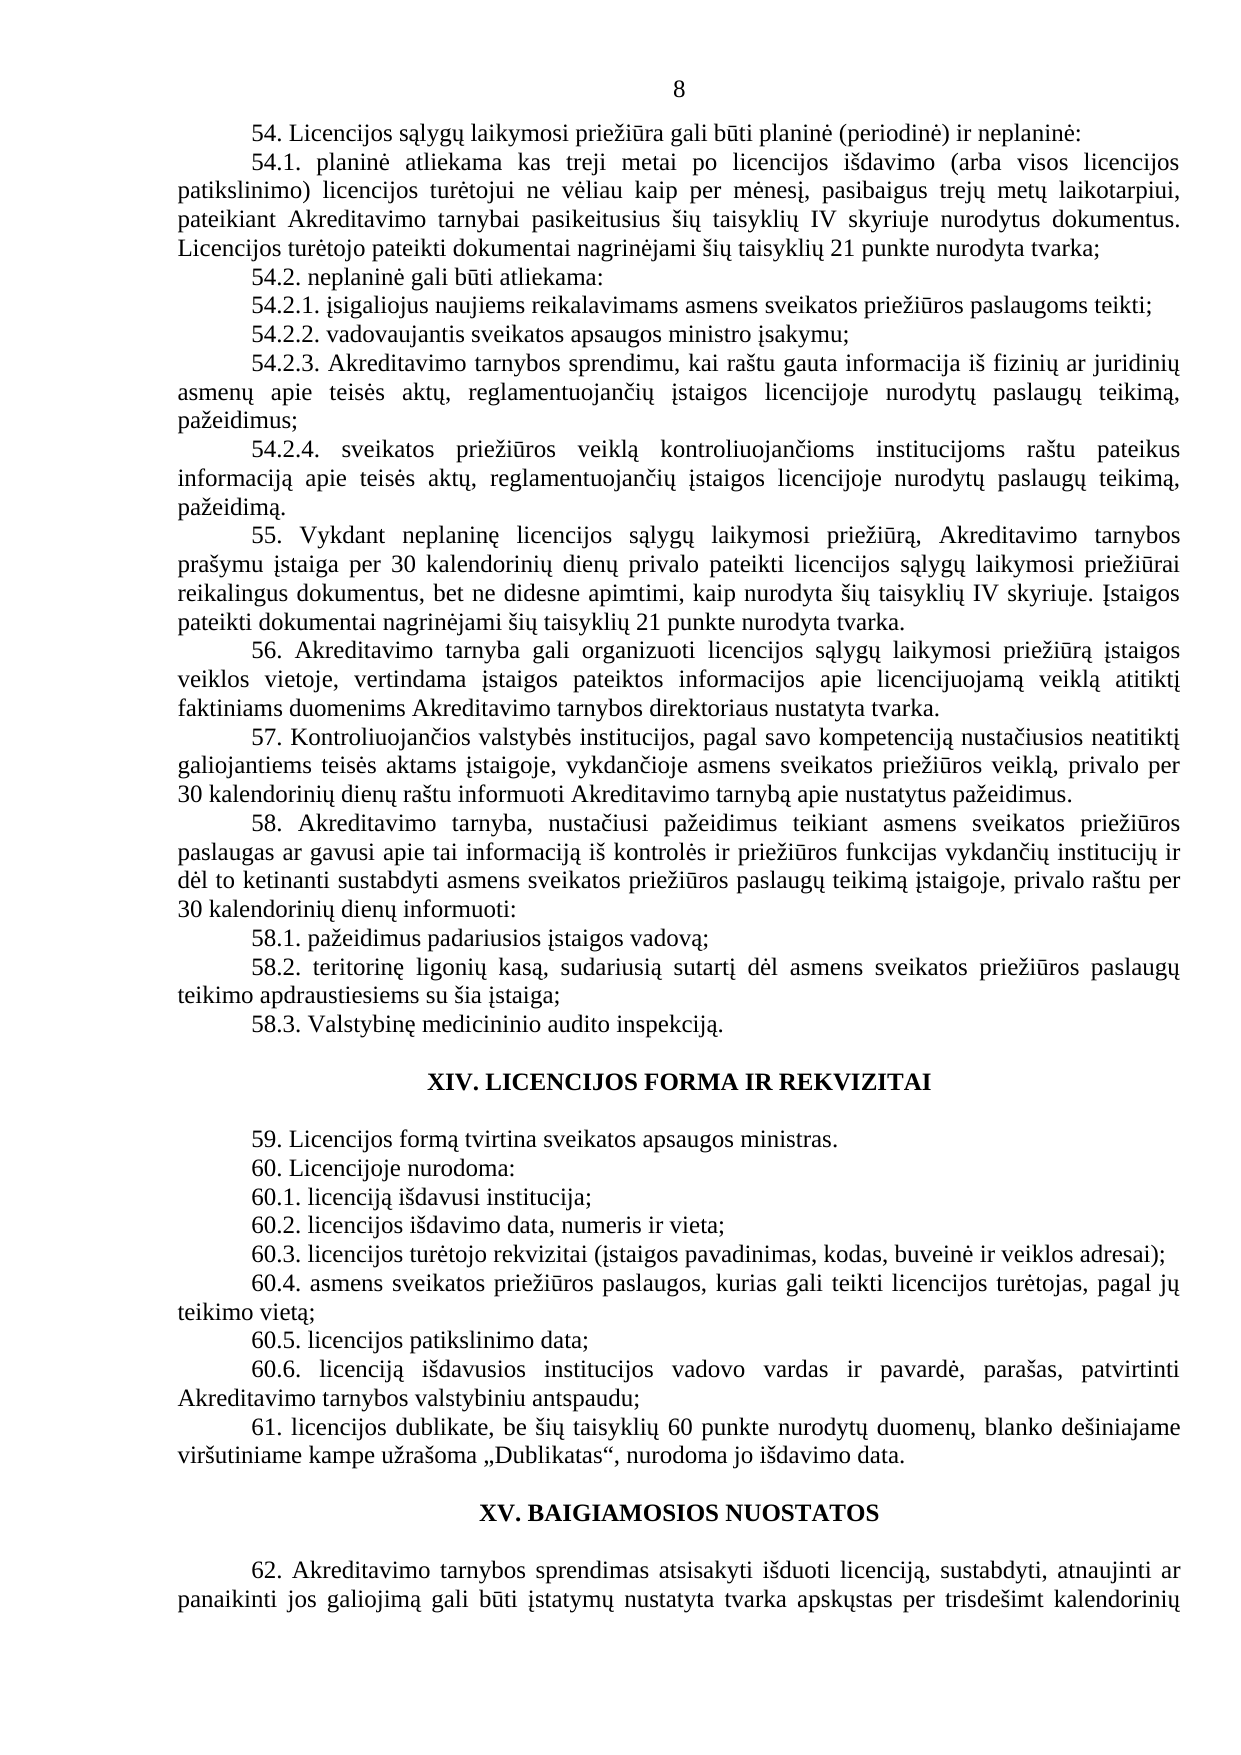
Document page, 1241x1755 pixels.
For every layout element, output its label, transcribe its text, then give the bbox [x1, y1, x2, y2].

text 60.6. licenciją išdavusios institucijos vadovo vardas ir pavardė, parašas, patvirtinti Akreditavimo tarnybos valstybiniu antspaudu; [177, 1354, 1181, 1412]
text 54.2.1. įsigaliojus naujiems reikalavimams asmens sveikatos priežiūros paslaugoms teikti; [177, 291, 1181, 319]
text 54. Licencijos sąlygų laikymosi priežiūra gali būti planinė (periodinė) ir neplaninė: [177, 118, 1181, 147]
text 58.2. teritorinę ligonių kasą, sudariusią sutartį dėl asmens sveikatos priežiūros paslaugų teikimo apdraustiesiems su šia įstaiga; [177, 952, 1181, 1009]
text 54.2.2. vadovaujantis sveikatos apsaugos ministro įsakymu; [177, 319, 1181, 348]
text 60.1. licenciją išdavusi institucija; [177, 1182, 1181, 1211]
text 60. Licencijoje nurodoma: [177, 1153, 1181, 1182]
text 60.3. licencijos turėtojo rekvizitai (įstaigos pavadinimas, kodas, buveinė ir veiklos adresai); [177, 1239, 1181, 1268]
text XIV. LICENCIJOS FORMA IR REKVIZITAI [177, 1067, 1181, 1096]
text 59. Licencijos formą tvirtina sveikatos apsaugos ministras. [177, 1124, 1181, 1153]
text 58. Akreditavimo tarnyba, nustačiusi pažeidimus teikiant asmens sveikatos priežiūros paslaugas ar gavusi apie tai informaciją iš kontrolės ir priežiūros funkcijas vykdančių institucijų ir dėl to ketinanti sustabdyti asmens sveikatos priežiūros paslaugų teikimą įstaigoje, privalo raštu per 30 kalendorinių dienų informuoti: [177, 808, 1181, 923]
text 54.2. neplaninė gali būti atliekama: [177, 262, 1181, 291]
text 60.5. licencijos patikslinimo data; [177, 1326, 1181, 1354]
text 58.1. pažeidimus padariusios įstaigos vadovą; [177, 923, 1181, 952]
text 60.2. licencijos išdavimo data, numeris ir vieta; [177, 1211, 1181, 1239]
text 54.1. planinė atliekama kas treji metai po licencijos išdavimo (arba visos licencijos patikslinimo) licencijos turėtojui ne vėliau kaip per mėnesį, pasibaigus trejų metų laikotarpiui, pateikiant Akreditavimo tarnybai pasikeitusius šių taisyklių IV skyriuje nurodytus dokumentus. Licencijos turėtojo pateikti dokumentai nagrinėjami šių taisyklių 21 punkte nurodyta tvarka; [177, 147, 1181, 262]
text 62. Akreditavimo tarnybos sprendimas atsisakyti išduoti licenciją, sustabdyti, atnaujinti ar panaikinti jos galiojimą gali būti įstatymų nustatyta tvarka apskųstas per trisdešimt kalendorinių [177, 1556, 1181, 1613]
text 60.4. asmens sveikatos priežiūros paslaugos, kurias gali teikti licencijos turėtojas, pagal jų teikimo vietą; [177, 1268, 1181, 1326]
text 58.3. Valstybinę medicininio audito inspekciją. [177, 1009, 1181, 1038]
text 55. Vykdant neplaninę licencijos sąlygų laikymosi priežiūrą, Akreditavimo tarnybos prašymu įstaiga per 30 kalendorinių dienų privalo pateikti licencijos sąlygų laikymosi priežiūrai reikalingus dokumentus, bet ne didesne apimtimi, kaip nurodyta šių taisyklių IV skyriuje. Įstaigos pateikti dokumentai nagrinėjami šių taisyklių 21 punkte nurodyta tvarka. [177, 521, 1181, 636]
text 54.2.3. Akreditavimo tarnybos sprendimu, kai raštu gauta informacija iš fizinių ar juridinių asmenų apie teisės aktų, reglamentuojančių įstaigos licencijoje nurodytų paslaugų teikimą, pažeidimus; [177, 348, 1181, 434]
text 56. Akreditavimo tarnyba gali organizuoti licencijos sąlygų laikymosi priežiūrą įstaigos veiklos vietoje, vertindama įstaigos pateiktos informacijos apie licencijuojamą veiklą atitiktį faktiniams duomenims Akreditavimo tarnybos direktoriaus nustatyta tvarka. [177, 636, 1181, 722]
text 54.2.4. sveikatos priežiūros veiklą kontroliuojančioms institucijoms raštu pateikus informaciją apie teisės aktų, reglamentuojančių įstaigos licencijoje nurodytų paslaugų teikimą, pažeidimą. [177, 434, 1181, 521]
text XV. BAIGIAMOSIOS NUOSTATOS [177, 1498, 1181, 1527]
text 61. licencijos dublikate, be šių taisyklių 60 punkte nurodytų duomenų, blanko dešiniajame viršutiniame kampe užrašoma „Dublikatas“, nurodoma jo išdavimo data. [177, 1412, 1181, 1469]
text 57. Kontroliuojančios valstybės institucijos, pagal savo kompetenciją nustačiusios neatitiktį galiojantiems teisės aktams įstaigoje, vykdančioje asmens sveikatos priežiūros veiklą, privalo per 30 kalendorinių dienų raštu informuoti Akreditavimo tarnybą apie nustatytus pažeidimus. [177, 722, 1181, 808]
